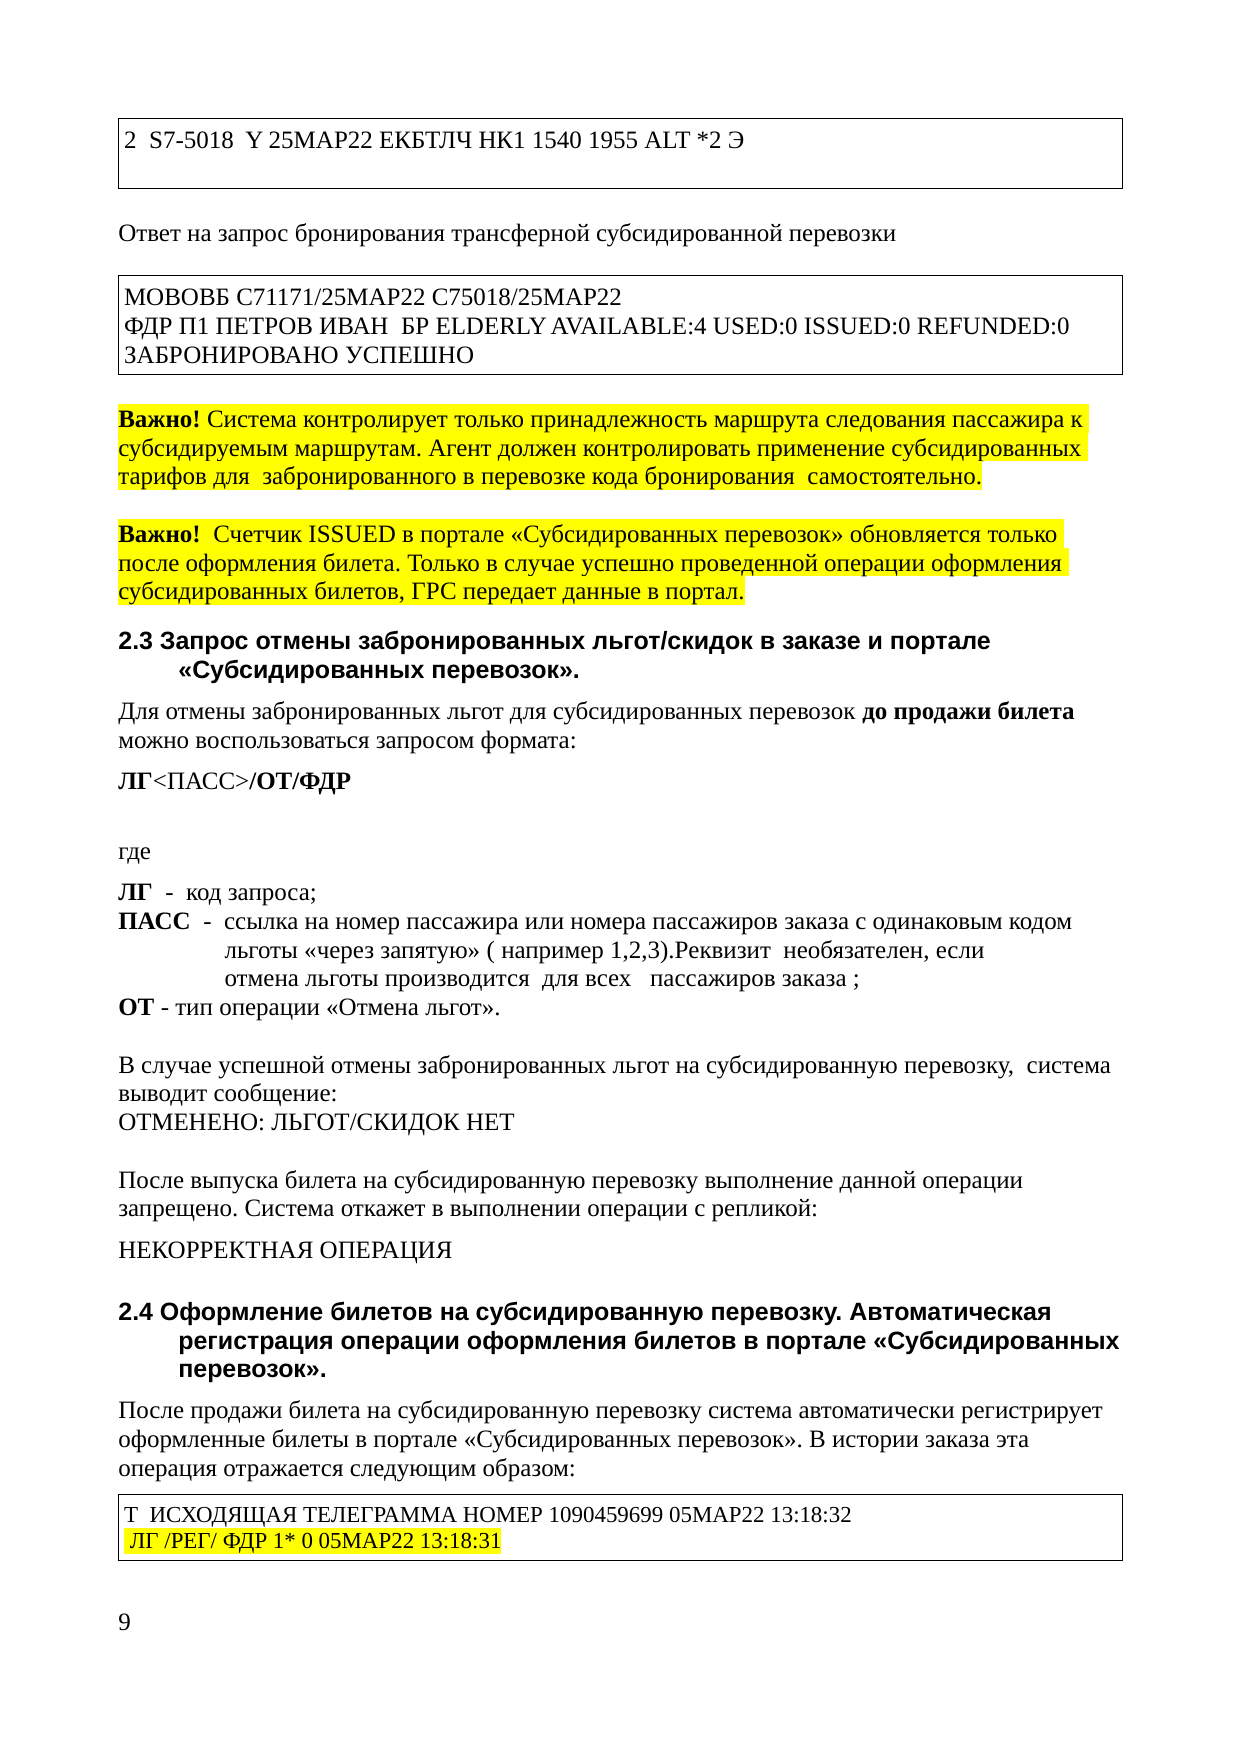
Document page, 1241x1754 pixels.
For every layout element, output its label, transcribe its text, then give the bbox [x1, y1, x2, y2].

text После продажи билета на субсидированную перевозку система автоматически регистрирует оформленные билеты в портале «Субсидированных перевозок». В истории заказа эта операция отражается следующим образом: [118, 1396, 1122, 1482]
text Для отмены забронированных льгот для субсидированных перевозок до продажи билета можно воспользоваться запросом формата: [118, 696, 1122, 753]
text отмена льготы производится для всех пассажиров заказа ; [118, 963, 1122, 992]
text ПАСС - ссылка на номер пассажира или номера пассажиров заказа с одинаковым кодом [118, 906, 1122, 935]
text ЛГ - код запроса; [118, 877, 1122, 906]
text ОТ - тип операции «Отмена льгот». [118, 992, 1122, 1021]
text ЛГ<ПАСС>/ОТ/ФДР [118, 766, 1122, 795]
text где [118, 836, 1122, 865]
text ОТМЕНЕНО: ЛЬГОТ/СКИДОК НЕТ [118, 1107, 1122, 1136]
text Важно! Счетчик ISSUED в портале «Субсидированных перевозок» обновляется только после оформления билета. Только в случае успешно проведенной операции оформления субсидированных билетов, ГРС передает данные в портал. [118, 519, 1122, 605]
text Важно! Система контролирует только принадлежность маршрута следования пассажира к субсидируемым маршрутам. Агент должен контролировать применение субсидированных тарифов для забронированного в перевозке кода бронирования самостоятельно. [118, 404, 1122, 490]
subtitle 2.4 Оформление билетов на субсидированную перевозку. Автоматическая регистрация операции оформления билетов в портале «Субсидированных перевозок». [118, 1297, 1122, 1383]
text В случае успешной отмены забронированных льгот на субсидированную перевозку, система выводит сообщение: [118, 1050, 1122, 1107]
subtitle 2.3 Запрос отмены забронированных льгот/скидок в заказе и портале «Субсидированных перевозок». [118, 626, 1122, 683]
table_header Т ИСХОДЯЩАЯ ТЕЛЕГРАММА НОМЕР 1090459699 05МАР22 13:18:32 ЛГ /РЕГ/ ФДР 1* 0 05МАР22 13:18:31 [119, 1495, 1122, 1559]
text Ответ на запрос бронирования трансферной субсидированной перевозки [118, 218, 1122, 247]
text льготы «через запятую» ( например 1,2,3).Реквизит необязателен, если [118, 935, 1122, 963]
table_header 2 S7-5018 Y 25МАР22 ЕКБТЛЧ НК1 1540 1955 ALT *2 Э [119, 119, 1122, 188]
table_header МОВОВБ С71171/25МАР22 С75018/25МАР22 ФДР П1 ПЕТРОВ ИВАН БР ELDERLY AVAILABLE:4 USED:0 ISSUED:0 REFUNDED:0 ЗАБРОНИРОВАНО УСПЕШНО [119, 276, 1122, 374]
text После выпуска билета на субсидированную перевозку выполнение данной операции запрещено. Система откажет в выполнении операции с репликой: [118, 1165, 1122, 1222]
text НЕКОРРЕКТНАЯ ОПЕРАЦИЯ [118, 1235, 1122, 1263]
